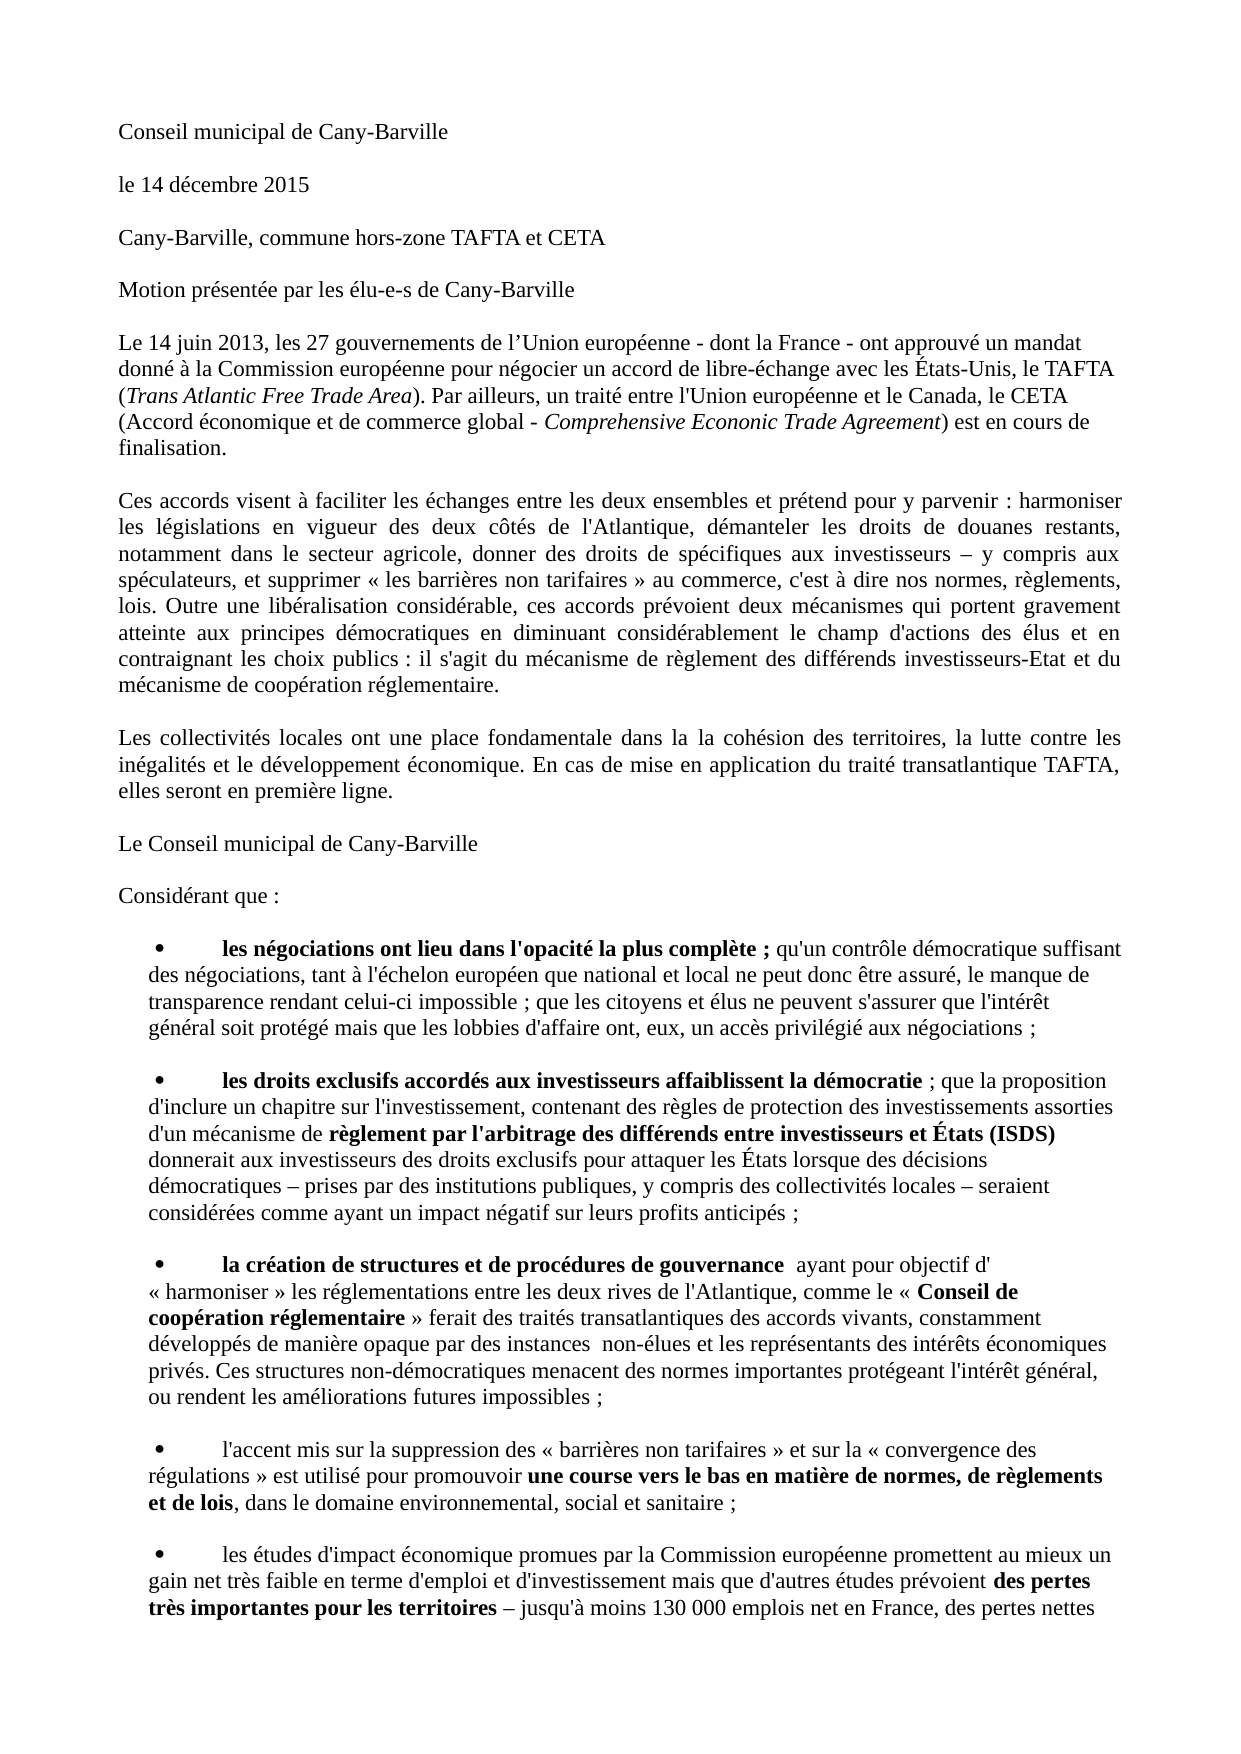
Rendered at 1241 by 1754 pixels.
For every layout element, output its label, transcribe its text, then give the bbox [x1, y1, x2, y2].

text Le Conseil municipal de Cany-Barville [118, 830, 1122, 856]
list l'accent mis sur la suppression des « barrières non tarifaires » et sur la « convergence des régulations » est utilisé pour promouvoir une course vers le bas en matière de normes, de règlements et de lois, dans le domaine environnemental, social et sanitaire ; [148, 1436, 1122, 1515]
text Les collectivités locales ont une place fondamentale dans la la cohésion des territoires, la lutte contre les inégalités et le développement économique. En cas de mise en application du traité transatlantique TAFTA, elles seront en première ligne. [118, 724, 1122, 803]
text Considérant que : [118, 882, 1122, 909]
list les études d'impact économique promues par la Commission européenne promettent au mieux un gain net très faible en terme d'emploi et d'investissement mais que d'autres études prévoient des pertes très importantes pour les territoires – jusqu'à moins 130 000 emplois net en France, des pertes nettes [148, 1541, 1122, 1620]
list les droits exclusifs accordés aux investisseurs affaiblissent la démocratie ; que la proposition d'inclure un chapitre sur l'investissement, contenant des règles de protection des investissements assorties d'un mécanisme de règlement par l'arbitrage des différends entre investisseurs et États (ISDS) donnerait aux investisseurs des droits exclusifs pour attaquer les États lorsque des décisions démocratiques – prises par des institutions publiques, y compris des collectivités locales – seraient considérées comme ayant un impact négatif sur leurs profits anticipés ; [148, 1067, 1122, 1225]
text le 14 décembre 2015 [118, 171, 1122, 197]
text Conseil municipal de Cany-Barville [118, 118, 1122, 144]
text Motion présentée par les élu-e-s de Cany-Barville [118, 276, 1122, 303]
list la création de structures et de procédures de gouvernance ayant pour objectif d' « harmoniser » les réglementations entre les deux rives de l'Atlantique, comme le « Conseil de coopération réglementaire » ferait des traités transatlantiques des accords vivants, constamment développés de manière opaque par des instances non-élues et les représentants des intérêts économiques privés. Ces structures non-démocratiques menacent des normes importantes protégeant l'intérêt général, ou rendent les améliorations futures impossibles ; [148, 1251, 1122, 1409]
text Le 14 juin 2013, les 27 gouvernements de l’Union européenne - dont la France - ont approuvé un mandat donné à la Commission européenne pour négocier un accord de libre-échange avec les États-Unis, le TAFTA (Trans Atlantic Free Trade Area). Par ailleurs, un traité entre l'Union européenne et le Canada, le CETA (Accord économique et de commerce global - Comprehensive Econonic Trade Agreement) est en cours de finalisation. [118, 329, 1122, 461]
list les négociations ont lieu dans l'opacité la plus complète ; qu'un contrôle démocratique suffisant des négociations, tant à l'échelon européen que national et local ne peut donc être assuré, le manque de transparence rendant celui-ci impossible ; que les citoyens et élus ne peuvent s'assurer que l'intérêt général soit protégé mais que les lobbies d'affaire ont, eux, un accès privilégié aux négociations ; [148, 935, 1122, 1041]
text Cany-Barville, commune hors-zone TAFTA et CETA [118, 223, 1122, 250]
text Ces accords visent à faciliter les échanges entre les deux ensembles et prétend pour y parvenir : harmoniser les législations en vigueur des deux côtés de l'Atlantique, démanteler les droits de douanes restants, notamment dans le secteur agricole, donner des droits de spécifiques aux investisseurs – y compris aux spéculateurs, et supprimer « les barrières non tarifaires » au commerce, c'est à dire nos normes, règlements, lois. Outre une libéralisation considérable, ces accords prévoient deux mécanismes qui portent gravement atteinte aux principes démocratiques en diminuant considérablement le champ d'actions des élus et en contraignant les choix publics : il s'agit du mécanisme de règlement des différends investisseurs-Etat et du mécanisme de coopération réglementaire. [118, 487, 1122, 698]
